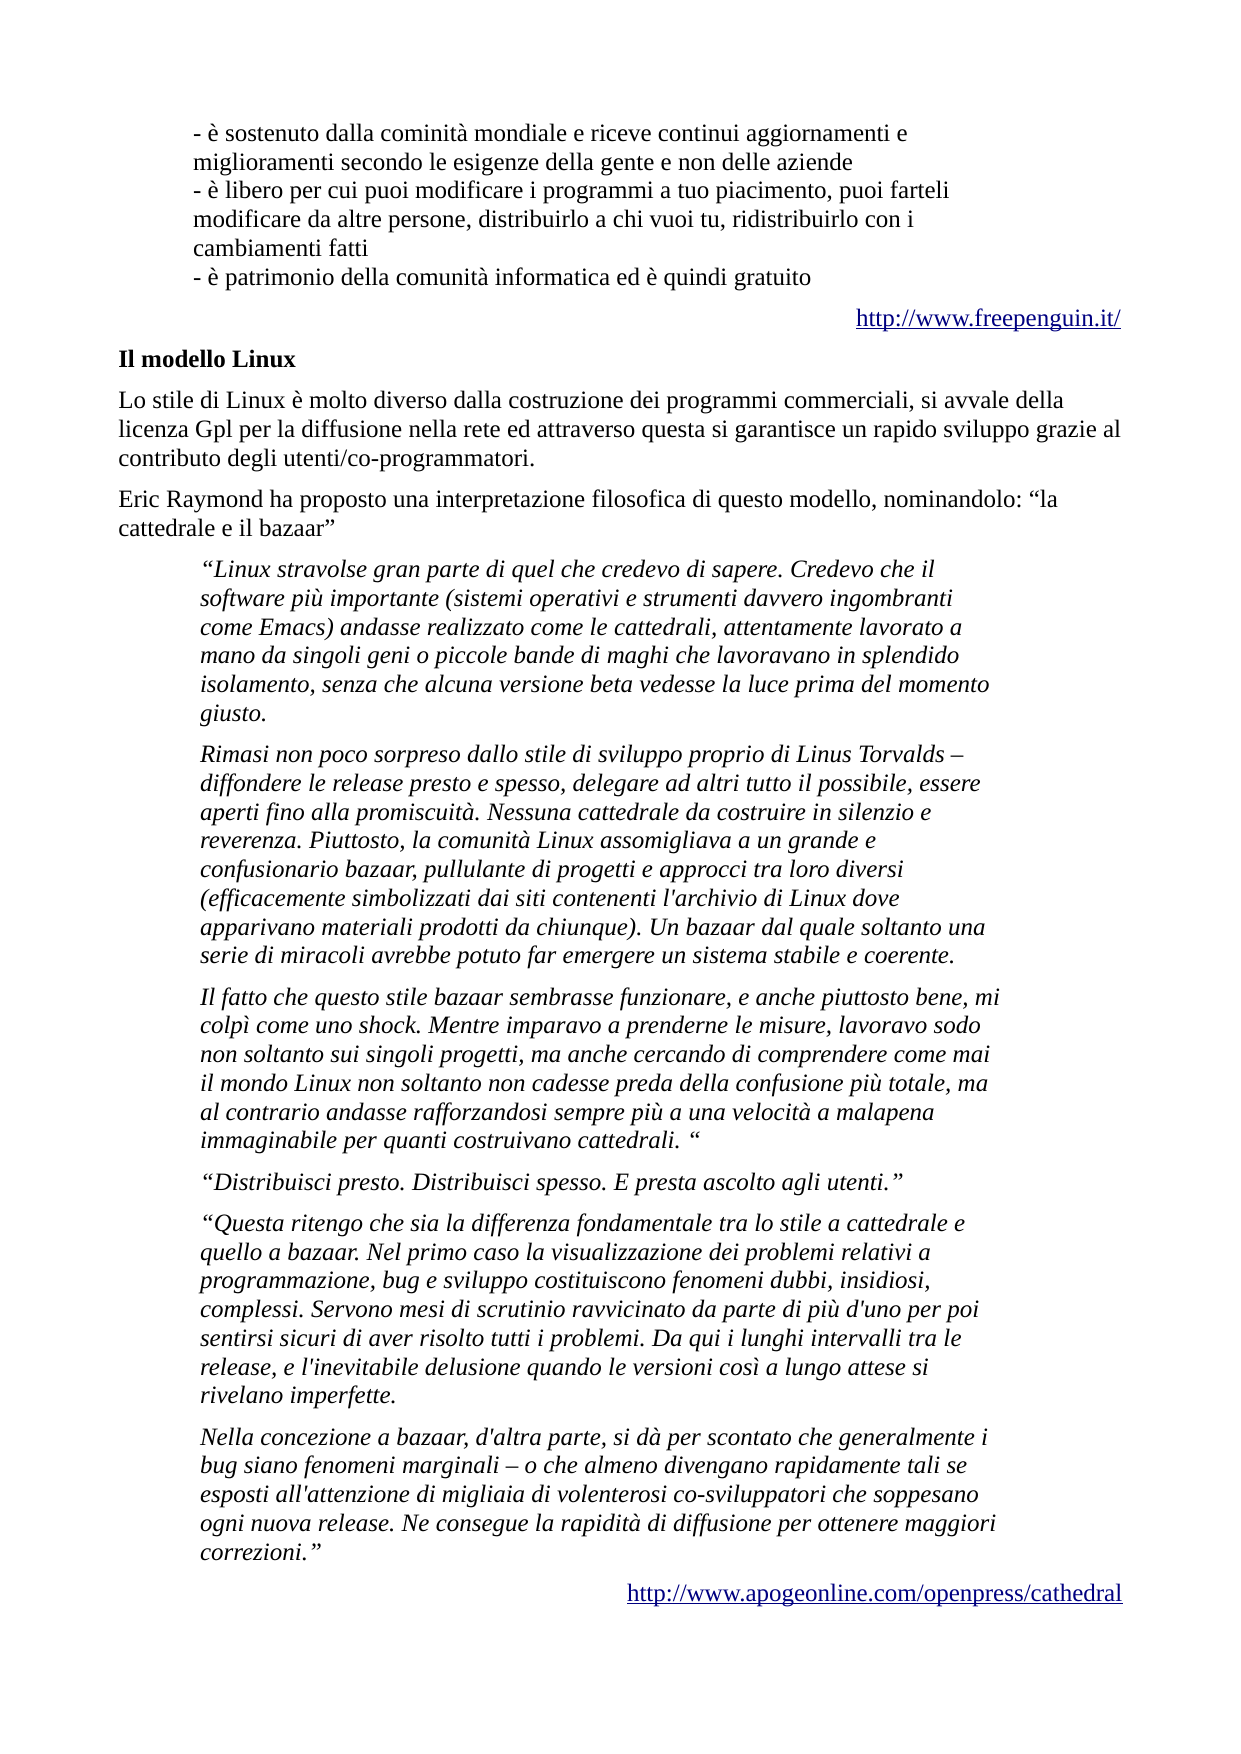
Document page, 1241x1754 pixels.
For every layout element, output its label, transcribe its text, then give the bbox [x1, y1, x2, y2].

text Eric Raymond ha proposto una interpretazione filosofica di questo modello, nominandolo: “la cattedrale e il bazaar” [118, 484, 1122, 542]
text “Questa ritengo che sia la differenza fondamentale tra lo stile a cattedrale e quello a bazaar. Nel primo caso la visualizzazione dei problemi relativi a programmazione, bug e sviluppo costituiscono fenomeni dubbi, insidiosi, complessi. Servono mesi di scrutinio ravvicinato da parte di più d'uno per poi sentirsi sicuri di aver risolto tutti i problemi. Da qui i lunghi intervalli tra le release, e l'inevitabile delusione quando le versioni così a lungo attese si rivelano imperfette. [200, 1208, 1002, 1409]
text “Distribuisci presto. Distribuisci spesso. E presta ascolto agli utenti.” [200, 1167, 1002, 1196]
text Rimasi non poco sorpreso dallo stile di sviluppo proprio di Linus Torvalds – diffondere le release presto e spesso, delegare ad altri tutto il possibile, essere aperti fino alla promiscuità. Nessuna cattedrale da costruire in silenzio e reverenza. Piuttosto, la comunità Linux assomigliava a un grande e confusionario bazaar, pullulante di progetti e approcci tra loro diversi (efficacemente simbolizzati dai siti contenenti l'archivio di Linux dove apparivano materiali prodotti da chiunque). Un bazaar dal quale soltanto una serie di miracoli avrebbe potuto far emergere un sistema stabile e coerente. [200, 739, 1002, 969]
text Il modello Linux [118, 344, 1122, 373]
text Nella concezione a bazaar, d'altra parte, si dà per scontato che generalmente i bug siano fenomeni marginali – o che almeno divengano rapidamente tali se esposti all'attenzione di migliaia di volenterosi co-sviluppatori che soppesano ogni nuova release. Ne consegue la rapidità di diffusione per ottenere maggiori correzioni.” [200, 1422, 1002, 1566]
text http://www.apogeonline.com/openpress/cathedral [118, 1578, 1122, 1607]
text Il fatto che questo stile bazaar sembrasse funzionare, e anche piuttosto bene, mi colpì come uno shock. Mentre imparavo a prenderne le misure, lavoravo sodo non soltanto sui singoli progetti, ma anche cercando di comprendere come mai il mondo Linux non soltanto non cadesse preda della confusione più totale, ma al contrario andasse rafforzandosi sempre più a una velocità a malapena immaginabile per quanti costruivano cattedrali. “ [200, 982, 1002, 1154]
list - è sostenuto dalla cominità mondiale e riceve continui aggiornamenti e miglioramenti secondo le esigenze della gente e non delle aziende - è libero per cui puoi modificare i programmi a tuo piacimento, puoi farteli modificare da altre persone, distribuirlo a chi vuoi tu, ridistribuirlo con i cambiamenti fatti - è patrimonio della comunità informatica ed è quindi gratuito [193, 118, 1000, 291]
text “Linux stravolse gran parte di quel che credevo di sapere. Credevo che il software più importante (sistemi operativi e strumenti davvero ingombranti come Emacs) andasse realizzato come le cattedrali, attentamente lavorato a mano da singoli geni o piccole bande di maghi che lavoravano in splendido isolamento, senza che alcuna versione beta vedesse la luce prima del momento giusto. [200, 554, 1002, 727]
text Lo stile di Linux è molto diverso dalla costruzione dei programmi commerciali, si avvale della licenza Gpl per la diffusione nella rete ed attraverso questa si garantisce un rapido sviluppo grazie al contributo degli utenti/co-programmatori. [118, 386, 1122, 472]
list http://www.freepenguin.it/ [193, 303, 1121, 332]
